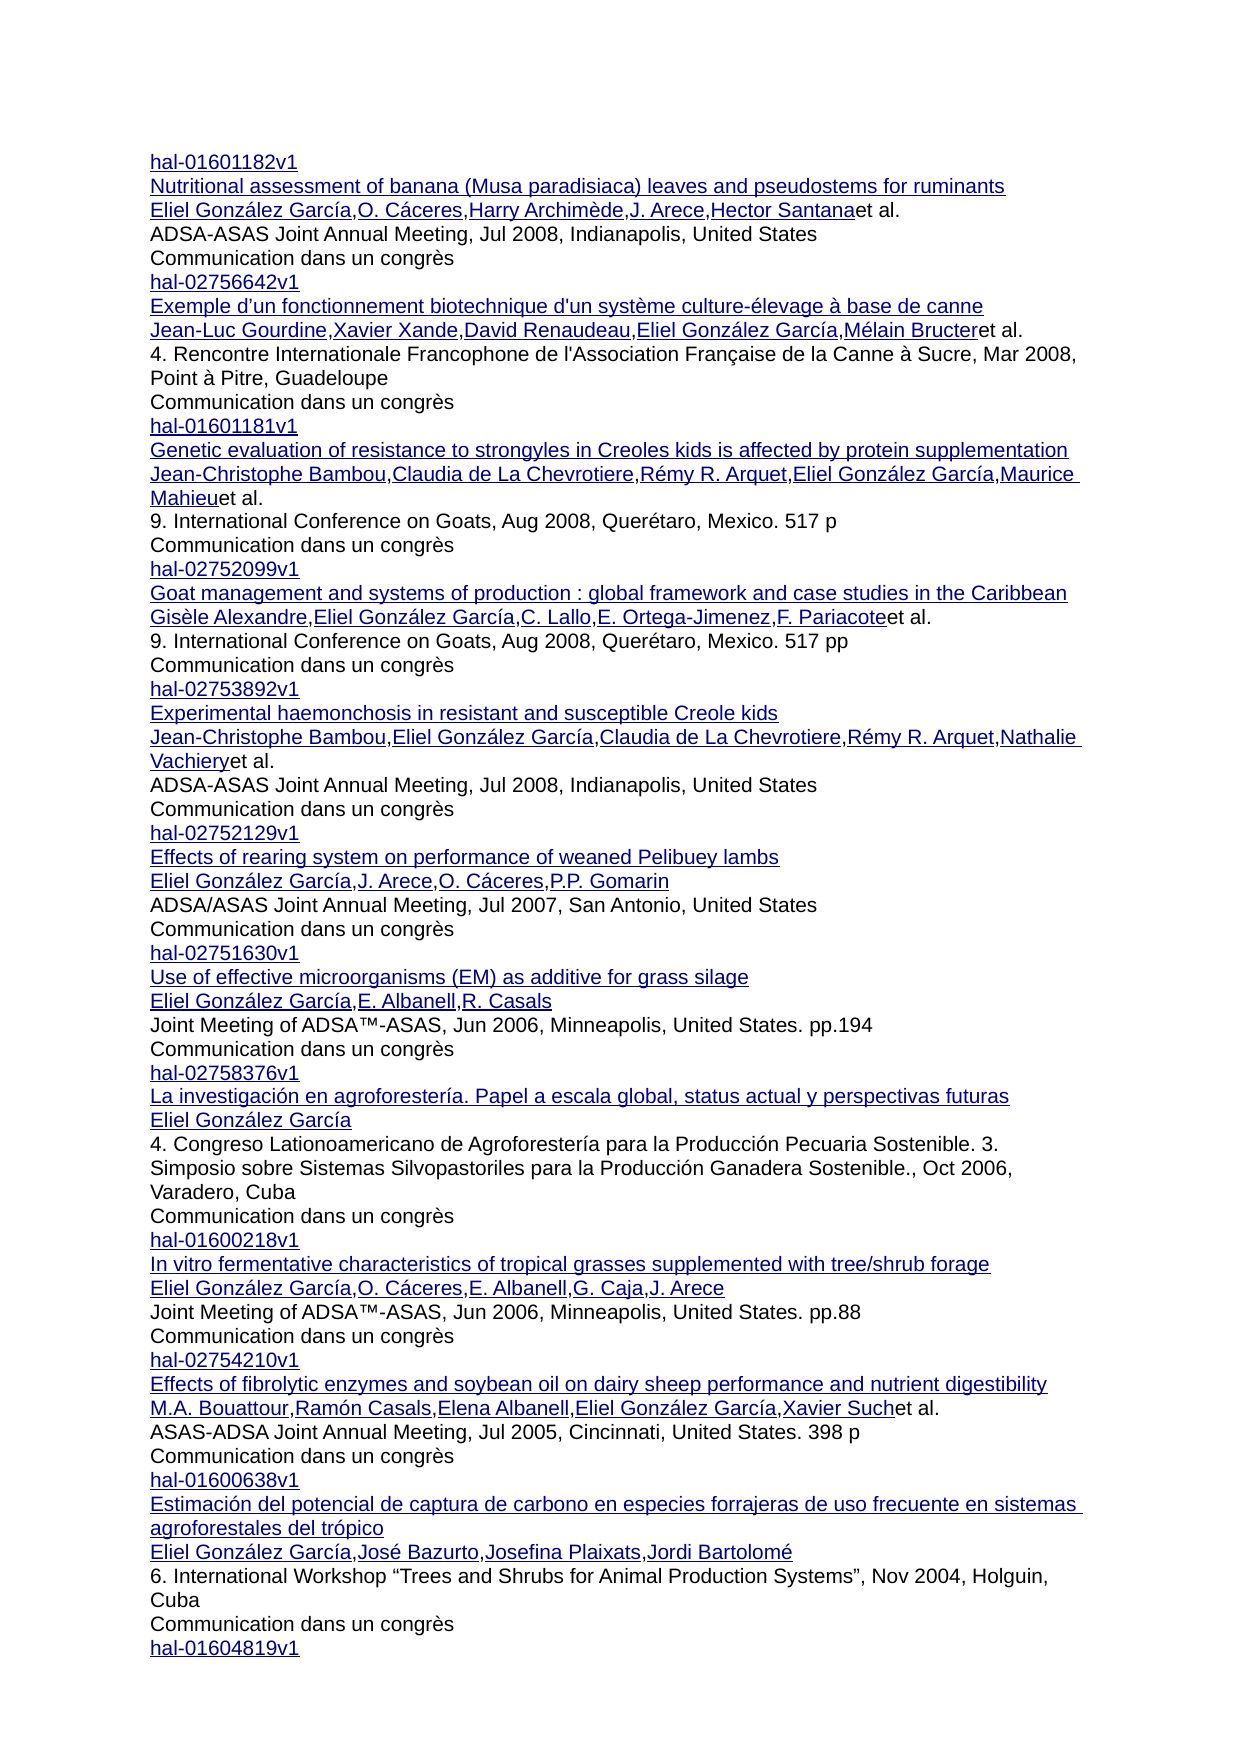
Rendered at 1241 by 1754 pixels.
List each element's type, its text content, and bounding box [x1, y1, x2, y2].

table_cell Goat management and systems of production : global framework and case studies in the Caribbean Gisèle Alexandre,Eliel González García,C. Lallo,E. Ortega-Jimenez,F. Pariacoteet al. 9. International Conference on Goats, Aug 2008, Querétaro, Mexico. 517 pp Communication dans un congrès hal-02753892v1 [150, 581, 1090, 701]
table_cell Nutritional assessment of banana (Musa paradisiaca) leaves and pseudostems for ruminants Eliel González García,O. Cáceres,Harry Archimède,J. Arece,Hector Santanaet al. ADSA-ASAS Joint Annual Meeting, Jul 2008, Indianapolis, United States Communication dans un congrès hal-02756642v1 [150, 174, 1090, 294]
table_cell Effects of rearing system on performance of weaned Pelibuey lambs Eliel González García,J. Arece,O. Cáceres,P.P. Gomarin ADSA/ASAS Joint Annual Meeting, Jul 2007, San Antonio, United States Communication dans un congrès hal-02751630v1 [150, 845, 1090, 964]
table_cell Effects of fibrolytic enzymes and soybean oil on dairy sheep performance and nutrient digestibility M.A. Bouattour,Ramón Casals,Elena Albanell,Eliel González García,Xavier Suchet al. ASAS-ADSA Joint Annual Meeting, Jul 2005, Cincinnati, United States. 398 p Communication dans un congrès hal-01600638v1 [150, 1372, 1090, 1492]
table_cell Exemple d’un fonctionnement biotechnique d'un système culture-élevage à base de canne Jean-Luc Gourdine,Xavier Xande,David Renaudeau,Eliel González García,Mélain Bructeret al. 4. Rencontre Internationale Francophone de l'Association Française de la Canne à Sucre, Mar 2008, Point à Pitre, Guadeloupe Communication dans un congrès hal-01601181v1 [150, 294, 1090, 437]
table_cell Estimación del potencial de captura de carbono en especies forrajeras de uso frecuente en sistemas agroforestales del trópico Eliel González García,José Bazurto,Josefina Plaixats,Jordi Bartolomé 6. International Workshop “Trees and Shrubs for Animal Production Systems”, Nov 2004, Holguin, Cuba Communication dans un congrès hal-01604819v1 [150, 1492, 1090, 1659]
table_cell La investigación en agroforestería. Papel a escala global, status actual y perspectivas futuras Eliel González García 4. Congreso Lationoamericano de Agroforestería para la Producción Pecuaria Sostenible. 3. Simposio sobre Sistemas Silvopastoriles para la Producción Ganadera Sostenible., Oct 2006, Varadero, Cuba Communication dans un congrès hal-01600218v1 [150, 1084, 1090, 1252]
table_cell Experimental haemonchosis in resistant and susceptible Creole kids Jean-Christophe Bambou,Eliel González García,Claudia de La Chevrotiere,Rémy R. Arquet,Nathalie Vachieryet al. ADSA-ASAS Joint Annual Meeting, Jul 2008, Indianapolis, United States Communication dans un congrès hal-02752129v1 [150, 701, 1090, 845]
table_cell Use of effective microorganisms (EM) as additive for grass silage Eliel González García,E. Albanell,R. Casals Joint Meeting of ADSA™-ASAS, Jun 2006, Minneapolis, United States. pp.194 Communication dans un congrès hal-02758376v1 [150, 965, 1090, 1084]
table_cell In vitro fermentative characteristics of tropical grasses supplemented with tree/shrub forage Eliel González García,O. Cáceres,E. Albanell,G. Caja,J. Arece Joint Meeting of ADSA™-ASAS, Jun 2006, Minneapolis, United States. pp.88 Communication dans un congrès hal-02754210v1 [150, 1252, 1090, 1372]
table_cell Genetic evaluation of resistance to strongyles in Creoles kids is affected by protein supplementation Jean-Christophe Bambou,Claudia de La Chevrotiere,Rémy R. Arquet,Eliel González García,Maurice Mahieuet al. 9. International Conference on Goats, Aug 2008, Querétaro, Mexico. 517 p Communication dans un congrès hal-02752099v1 [150, 438, 1090, 581]
table_cell hal-01601182v1 [150, 150, 1090, 174]
